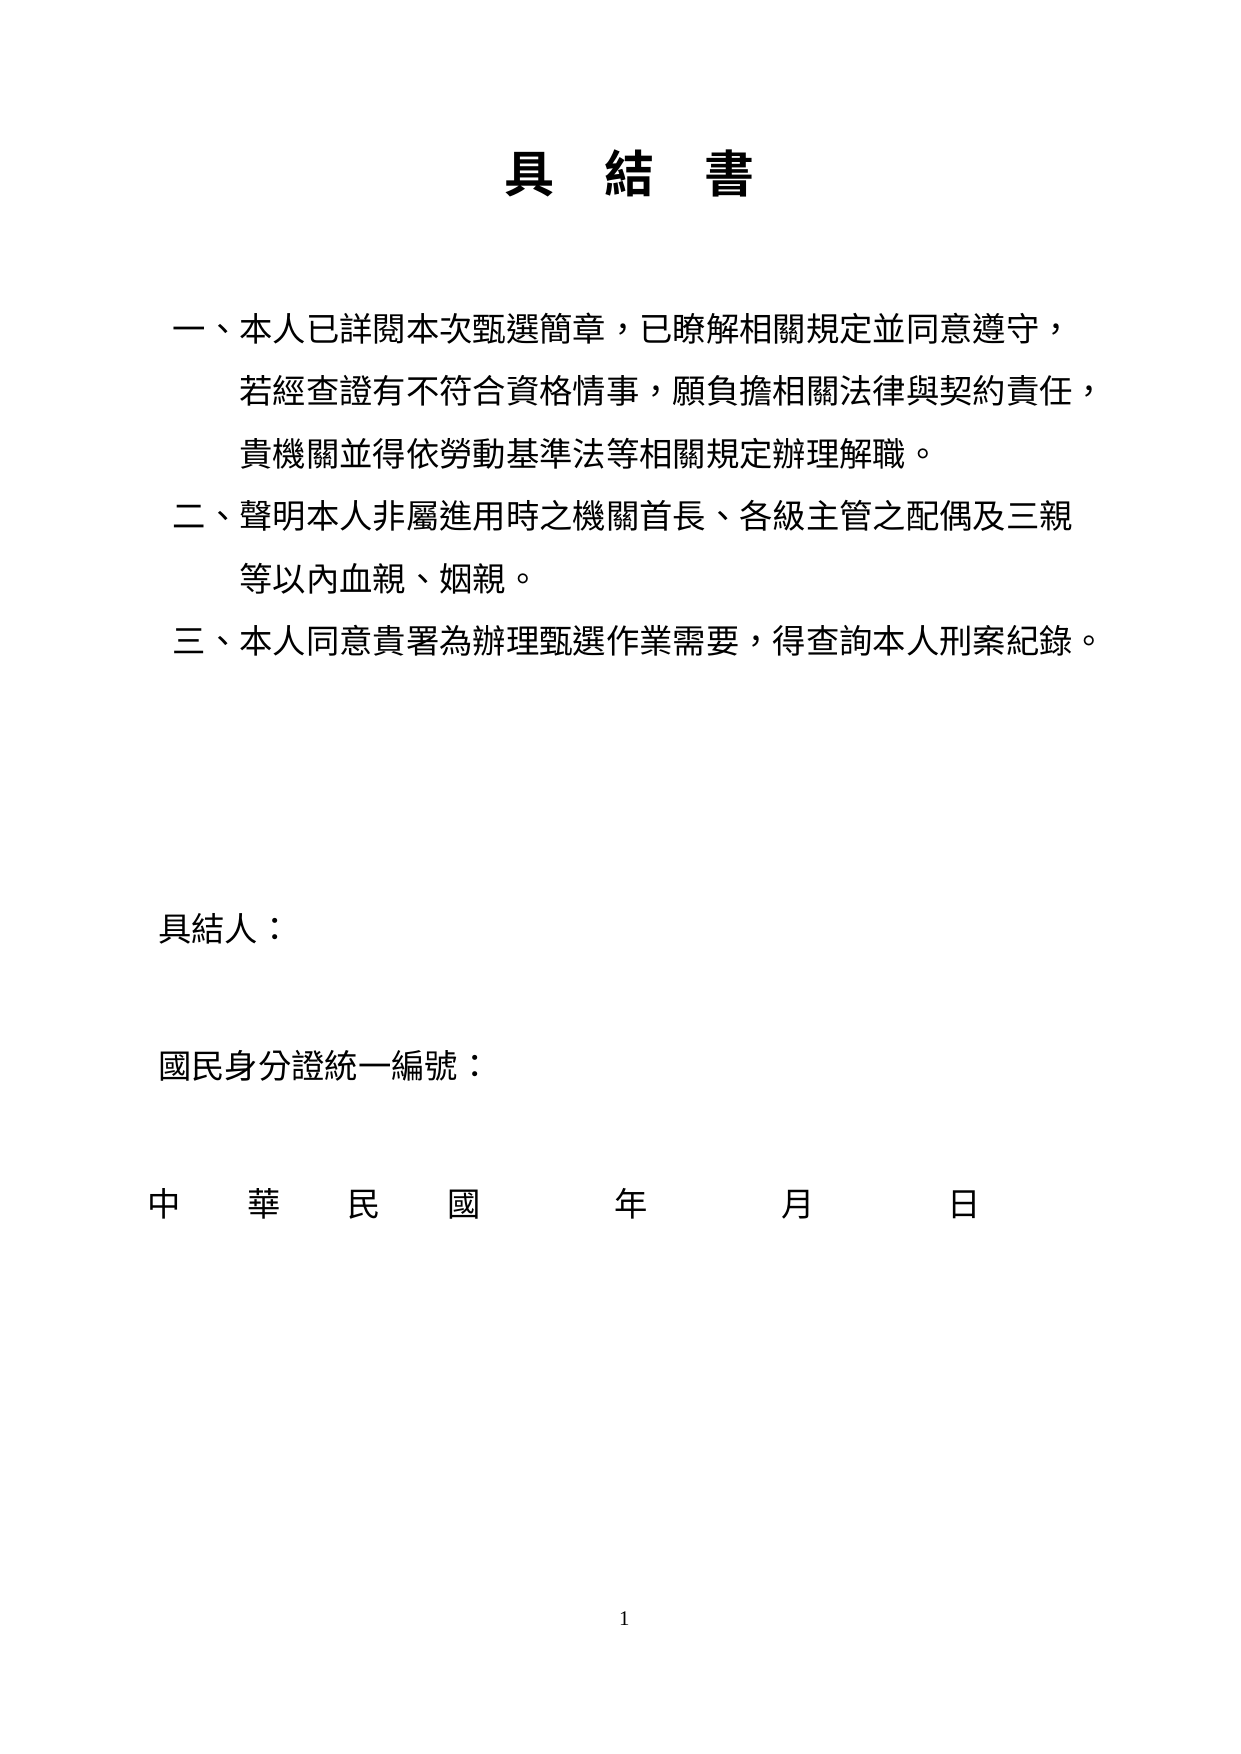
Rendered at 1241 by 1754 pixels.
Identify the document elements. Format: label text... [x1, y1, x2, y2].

text 國民身分證統一編號： [158, 1022, 1092, 1085]
text 三、本人同意貴署為辦理甄選作業需要，得查詢本人刑案紀錄。 [173, 597, 1092, 660]
text 具 結 書 [148, 97, 1092, 222]
text 一、本人已詳閱本次甄選簡章，已瞭解相關規定並同意遵守，若經查證有不符合資格情事，願負擔相關法律與契約責任，貴機關並得依勞動基準法等相關規定辦理解職。 [173, 285, 1092, 472]
text 中 華 民 國 年 月 日 [148, 1160, 1092, 1222]
text 具結人： [158, 885, 1092, 947]
text 二、聲明本人非屬進用時之機關首長、各級主管之配偶及三親等以內血親、姻親。 [173, 472, 1092, 597]
